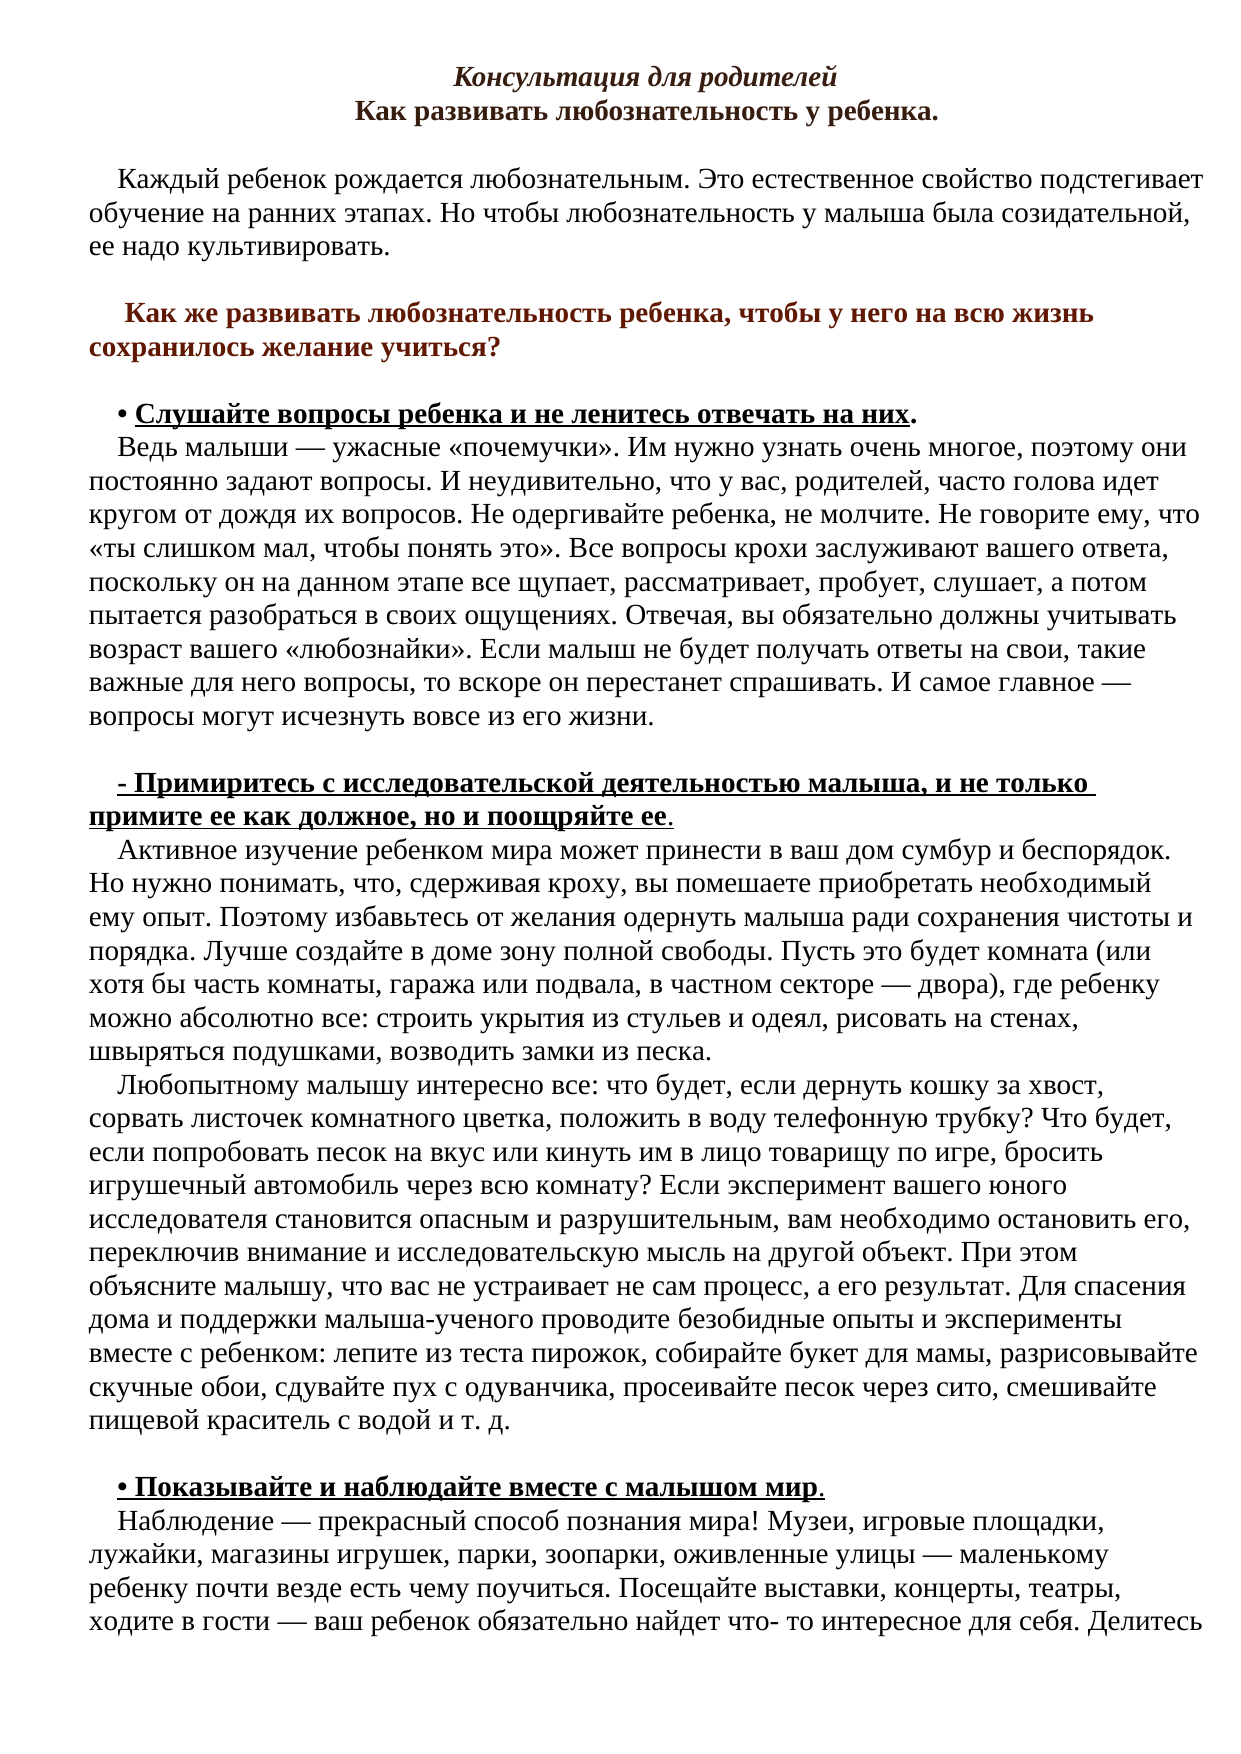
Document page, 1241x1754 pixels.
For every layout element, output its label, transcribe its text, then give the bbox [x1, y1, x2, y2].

text Как же развивать любознательность ребенка, чтобы у него на всю жизнь сохранилось желание учиться? [89, 295, 1205, 362]
text Консультация для родителей [89, 59, 1205, 93]
text Любопытному малышу интересно все: что будет, если дер­нуть кошку за хвост, сорвать листочек комнатного цветка, положить в воду телефонную трубку? Что будет, если попробовать песок на вкус или кинуть им в лицо товарищу по игре, бросить игрушечный автомобиль через всю комнату? Если эксперимент вашего юного исследователя становится опасным и разрушительным, вам необходимо остановить его, переключив внимание и исследовательскую мысль на другой объект. При этом объясните малышу, что вас не устраивает не сам процесс, а его результат. Для спасения дома и поддержки малыша-ученого проводите безобидные опыты и эксперименты вместе с ребенком: лепите из теста пирожок, собирайте букет для мамы, разрисовывайте скучные обои, сдувайте пух с одуванчика, просеивайте песок через сито, смешивайте пищевой краситель с водой и т. д. [89, 1067, 1205, 1436]
text - Примиритесь с исследовательской деятельностью малыша, и не только примите ее как должное, но и поощряйте ее. [89, 765, 1205, 832]
text Как развивать любознательность у ребенка. [89, 93, 1205, 126]
text Активное изучение ребенком мира может принести в ваш дом сумбур и беспорядок. Но нужно понимать, что, сдерживая кроху, вы помешаете приобретать необходимый ему опыт. Поэтому избавьтесь от желания одернуть малыша ради сохранения чистоты и порядка. Лучше создайте в доме зону полной свободы. Пусть это будет комната (или хотя бы часть комнаты, гаража или подвала, в частном секторе — двора), где ребенку можно абсолютно все: строить укрытия из стульев и одеял, рисовать на стенах, швыряться подушками, возводить замки из песка. [89, 832, 1205, 1067]
text Ведь малыши — ужасные «почемучки». Им нужно узнать очень многое, поэтому они постоянно задают вопросы. И неудивительно, что у вас, родителей, часто голова идет кругом от дождя их вопросов. Не одергивайте ребенка, не молчите. Не говорите ему, что «ты слишком мал, чтобы понять это». Все вопросы крохи заслуживают вашего ответа, поскольку он на данном этапе все щупает, рассматривает, пробует, слушает, а потом пытается разобраться в своих ощущениях. Отвечая, вы обязательно должны учитывать возраст вашего «любознайки». Если малыш не будет получать ответы на свои, такие важные для него вопросы, то вскоре он перестанет спрашивать. И самое главное — вопросы могут исчезнуть вовсе из его жизни. [89, 429, 1205, 731]
text Наблюдение — прекрасный способ познания мира! Музеи, игровые площадки, лужайки, магазины игрушек, парки, зоопарки, оживленные улицы — маленькому ребенку почти везде есть чему поучиться. Посещайте выставки, концерты, театры, ходите в гости — ваш ребенок обязательно найдет что- то интересное для себя. Делитесь [89, 1503, 1205, 1637]
text • Показывайте и наблюдайте вместе с малышом мир. [89, 1469, 1205, 1503]
text • Слушайте вопросы ребенка и не ленитесь отвечать на них. [89, 396, 1205, 429]
text Каждый ребенок рождается любознательным. Это естественное свойство подстегивает обучение на ранних этапах. Но чтобы любознательность у малыша была созидательной, ее надо культивировать. [89, 161, 1205, 262]
